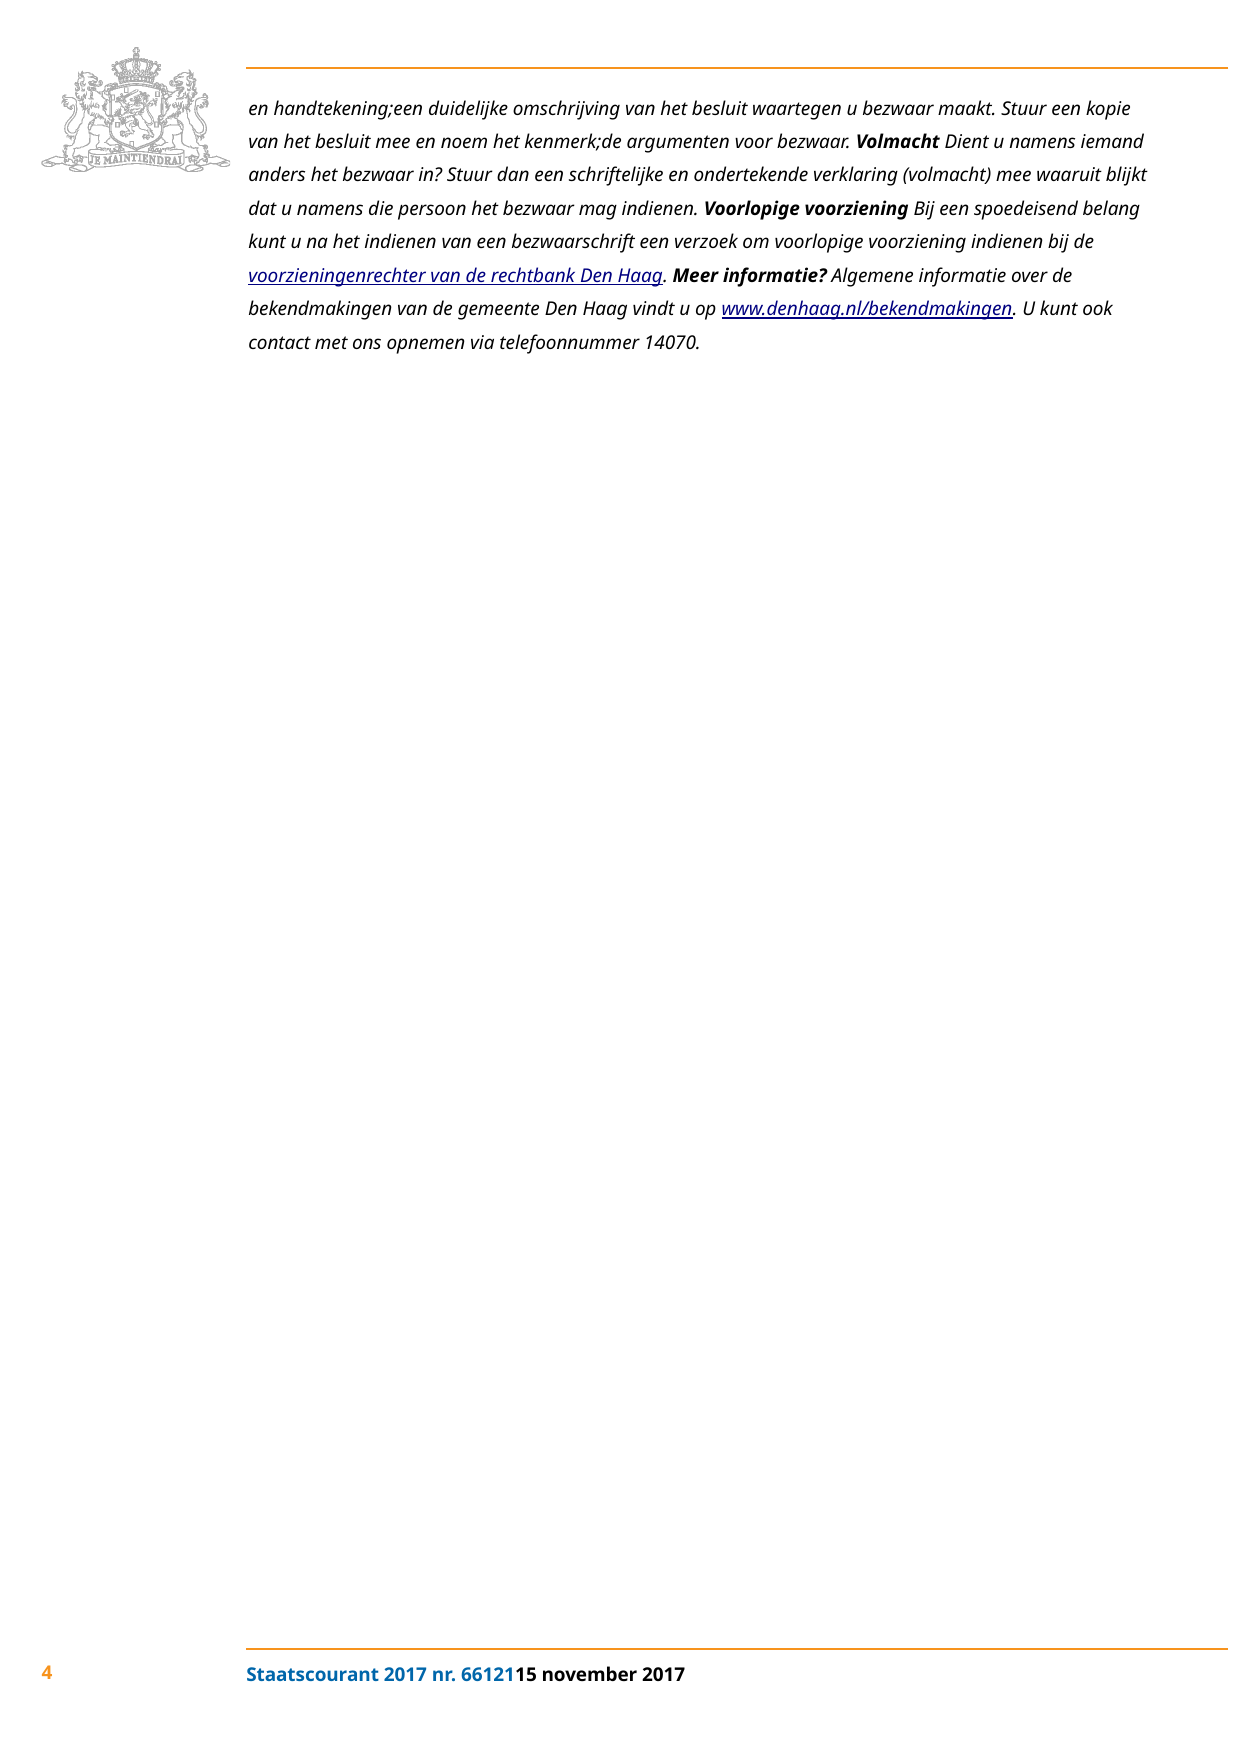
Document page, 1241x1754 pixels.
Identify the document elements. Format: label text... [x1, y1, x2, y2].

text en handtekening;een duidelijke omschrijving van het besluit waartegen u bezwaar maakt. Stuur een kopie van het besluit mee en noem het kenmerk;de argumenten voor bezwaar. Volmacht Dient u namens iemand anders het bezwaar in? Stuur dan een schriftelijke en ondertekende verklaring (volmacht) mee waaruit blijkt dat u namens die persoon het bezwaar mag indienen. Voorlopige voorziening Bij een spoedeisend belang kunt u na het indienen van een bezwaarschrift een verzoek om voorlopige voorziening indienen bij de voorzieningenrechter van de rechtbank Den Haag. Meer informatie? Algemene informatie over de bekendmakingen van de gemeente Den Haag vindt u op www.denhaag.nl/bekendmakingen. U kunt ook contact met ons opnemen via telefoonnummer 14070. [248, 95, 1152, 354]
picture [41, 47, 231, 172]
